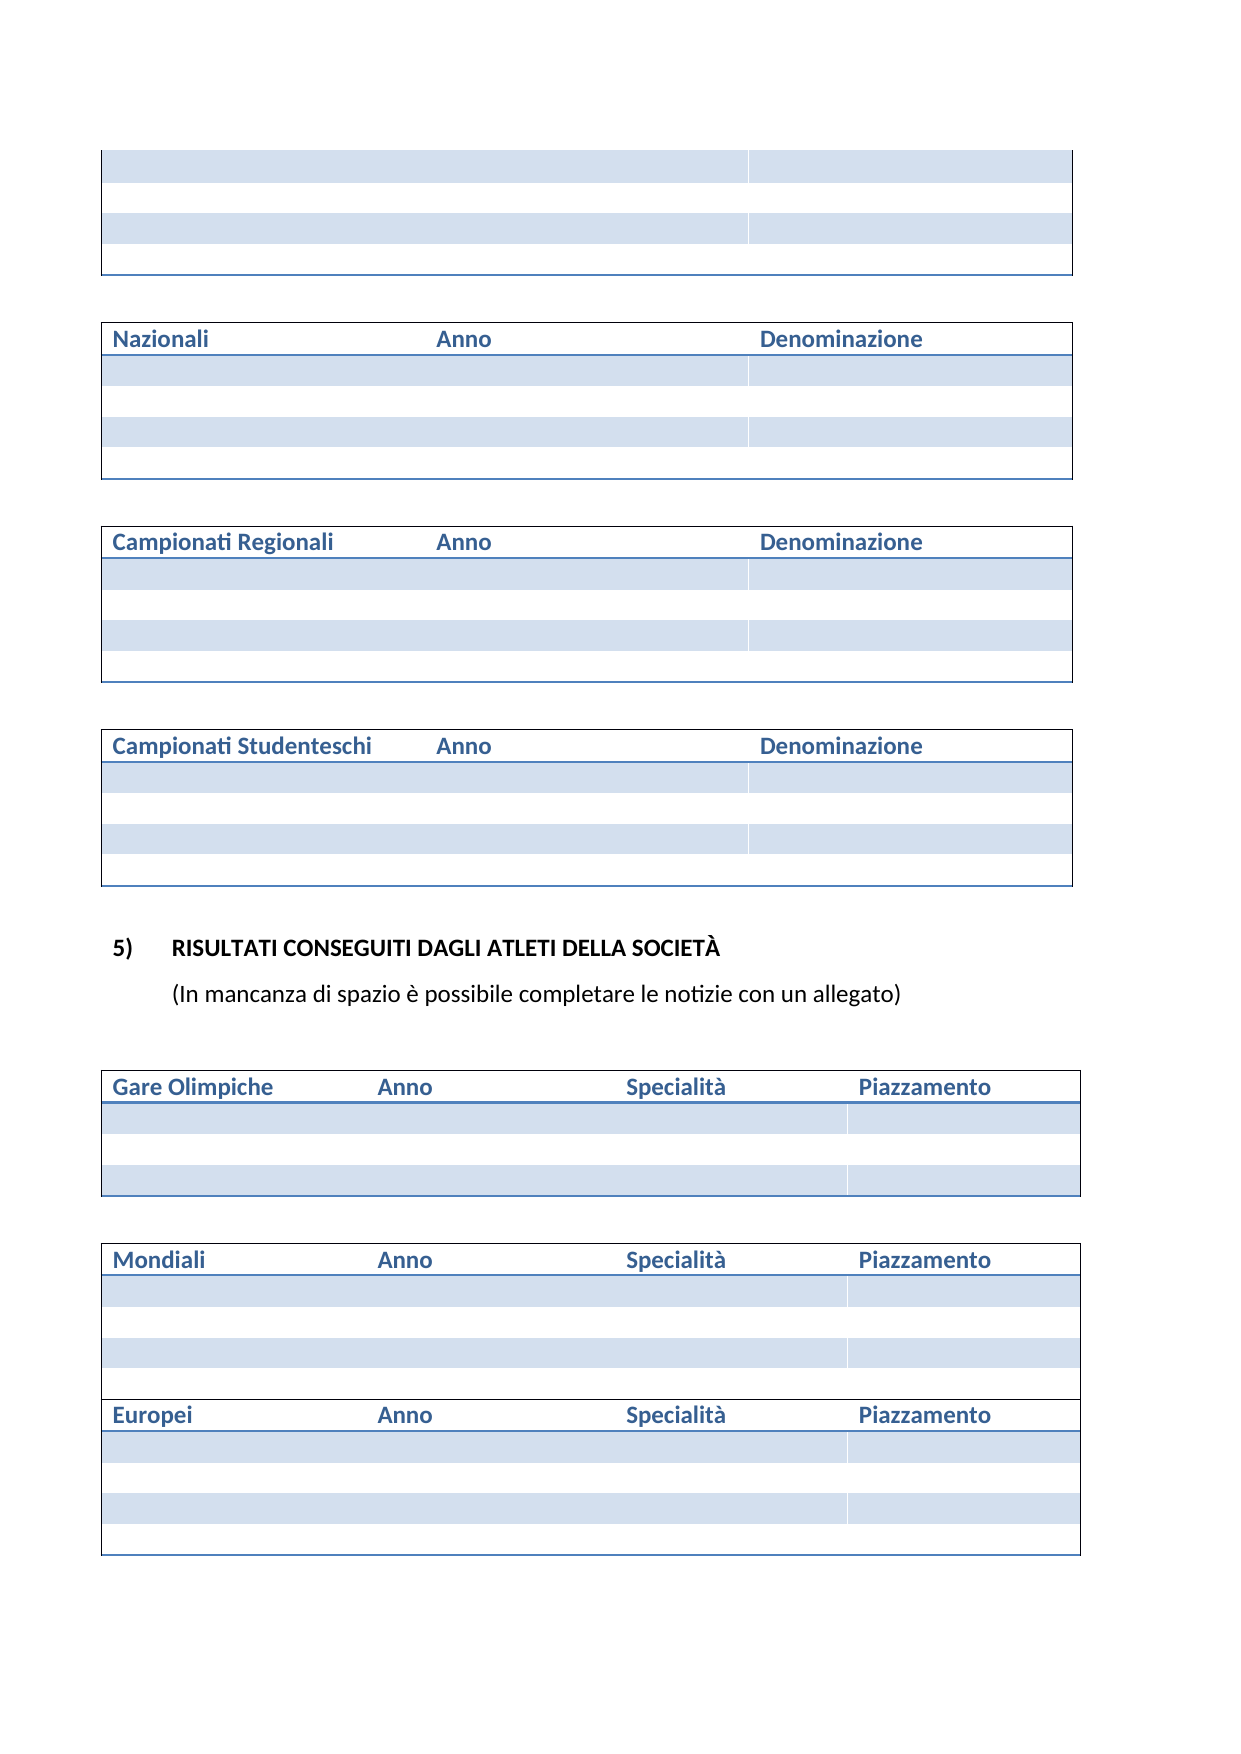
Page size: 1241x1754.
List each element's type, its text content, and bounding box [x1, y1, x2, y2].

table_cell [749, 356, 1072, 386]
table_cell [425, 763, 748, 793]
table_cell [848, 1276, 1080, 1307]
table_header Campionati Regionali [102, 527, 425, 557]
table_header Denominazione [749, 730, 1072, 761]
table_cell [102, 1276, 366, 1307]
table_cell [102, 1524, 366, 1554]
table_cell [366, 1368, 615, 1398]
table_cell [749, 386, 1072, 417]
table_cell [102, 763, 425, 793]
table_cell [749, 150, 1072, 183]
table_cell [102, 1338, 366, 1368]
table_cell [615, 1307, 847, 1337]
table_cell [102, 824, 425, 854]
table_cell [749, 417, 1072, 447]
table_cell [102, 150, 425, 183]
table_cell [102, 590, 425, 620]
table_cell Specialità [615, 1400, 847, 1430]
table_cell [425, 559, 748, 590]
table_cell [749, 793, 1072, 824]
table_cell [425, 620, 748, 651]
table_cell [425, 150, 748, 183]
table_cell [102, 793, 425, 824]
table_cell [102, 417, 425, 447]
table_cell [615, 1368, 847, 1398]
table_cell [848, 1493, 1080, 1524]
table_cell Piazzamento [848, 1400, 1080, 1430]
table_cell [102, 1165, 366, 1195]
table_header Mondiali [102, 1244, 366, 1274]
table_cell [749, 183, 1072, 213]
table_cell [366, 1524, 615, 1554]
table_header Anno [366, 1244, 615, 1274]
table_cell [366, 1493, 615, 1524]
table_cell [615, 1493, 847, 1524]
table_cell [102, 1134, 366, 1164]
table_cell [102, 1368, 366, 1398]
table_header Anno [425, 527, 748, 557]
table_cell [848, 1432, 1080, 1463]
table_cell [749, 213, 1072, 244]
table_cell Anno [366, 1400, 615, 1430]
table_cell [425, 854, 748, 885]
table_cell [102, 1307, 366, 1337]
table_cell [425, 793, 748, 824]
table_cell [102, 213, 425, 244]
table_cell [848, 1307, 1080, 1337]
table_cell [102, 651, 425, 681]
table_cell [425, 417, 748, 447]
table_header Denominazione [749, 323, 1072, 353]
table_cell [425, 590, 748, 620]
table_cell [425, 447, 748, 478]
table_cell [848, 1338, 1080, 1368]
table_cell [615, 1104, 847, 1134]
table_cell [615, 1463, 847, 1493]
table_cell [615, 1338, 847, 1368]
table_cell [848, 1524, 1080, 1554]
table_cell [366, 1276, 615, 1307]
table_cell [366, 1432, 615, 1463]
table_cell [749, 447, 1072, 478]
table_cell [615, 1276, 847, 1307]
table_cell [366, 1104, 615, 1134]
table_cell [425, 244, 748, 274]
table_cell [749, 620, 1072, 651]
table_header Piazzamento [848, 1244, 1080, 1274]
table_header Anno [366, 1071, 615, 1101]
table_header Gare Olimpiche [102, 1071, 366, 1101]
table_cell [102, 183, 425, 213]
table_cell [749, 590, 1072, 620]
table_cell [848, 1134, 1080, 1164]
table_cell [102, 1432, 366, 1463]
table_cell [848, 1368, 1080, 1398]
text 5) RISULTATI CONSEGUITI DAGLI ATLETI DELLA SOCIETÀ [112, 933, 1131, 963]
table_cell [425, 651, 748, 681]
table_cell [848, 1463, 1080, 1493]
table_cell Europei [102, 1400, 366, 1430]
table_cell [615, 1432, 847, 1463]
table_cell [102, 1104, 366, 1134]
table_cell [102, 1463, 366, 1493]
table_cell [848, 1165, 1080, 1195]
table_cell [366, 1307, 615, 1337]
table_header Anno [425, 730, 748, 761]
table_cell [425, 183, 748, 213]
table_header Anno [425, 323, 748, 353]
table_cell [425, 386, 748, 417]
table_header Specialità [615, 1244, 847, 1274]
table_header Campionati Studenteschi [102, 730, 425, 761]
table_cell [848, 1104, 1080, 1134]
table_cell [102, 854, 425, 885]
table_cell [102, 1493, 366, 1524]
table_cell [615, 1524, 847, 1554]
table_cell [366, 1165, 615, 1195]
table_cell [749, 763, 1072, 793]
table_cell [425, 824, 748, 854]
table_cell [366, 1134, 615, 1164]
table_cell [615, 1134, 847, 1164]
table_cell [749, 244, 1072, 274]
table_cell [749, 854, 1072, 885]
table_cell [749, 824, 1072, 854]
table_cell [102, 559, 425, 590]
table_cell [615, 1165, 847, 1195]
table_cell [102, 620, 425, 651]
table_header Piazzamento [848, 1071, 1080, 1101]
table_cell [366, 1338, 615, 1368]
table_cell [102, 447, 425, 478]
table_header Nazionali [102, 323, 425, 353]
table_cell [102, 244, 425, 274]
table_cell [102, 356, 425, 386]
table_cell [366, 1463, 615, 1493]
table_cell [749, 651, 1072, 681]
table_cell [425, 213, 748, 244]
table_cell [425, 356, 748, 386]
table_header Denominazione [749, 527, 1072, 557]
table_cell [749, 559, 1072, 590]
table_cell [102, 386, 425, 417]
table_header Specialità [615, 1071, 847, 1101]
text (In mancanza di spazio è possibile completare le notizie con un allegato) [112, 978, 1131, 1009]
